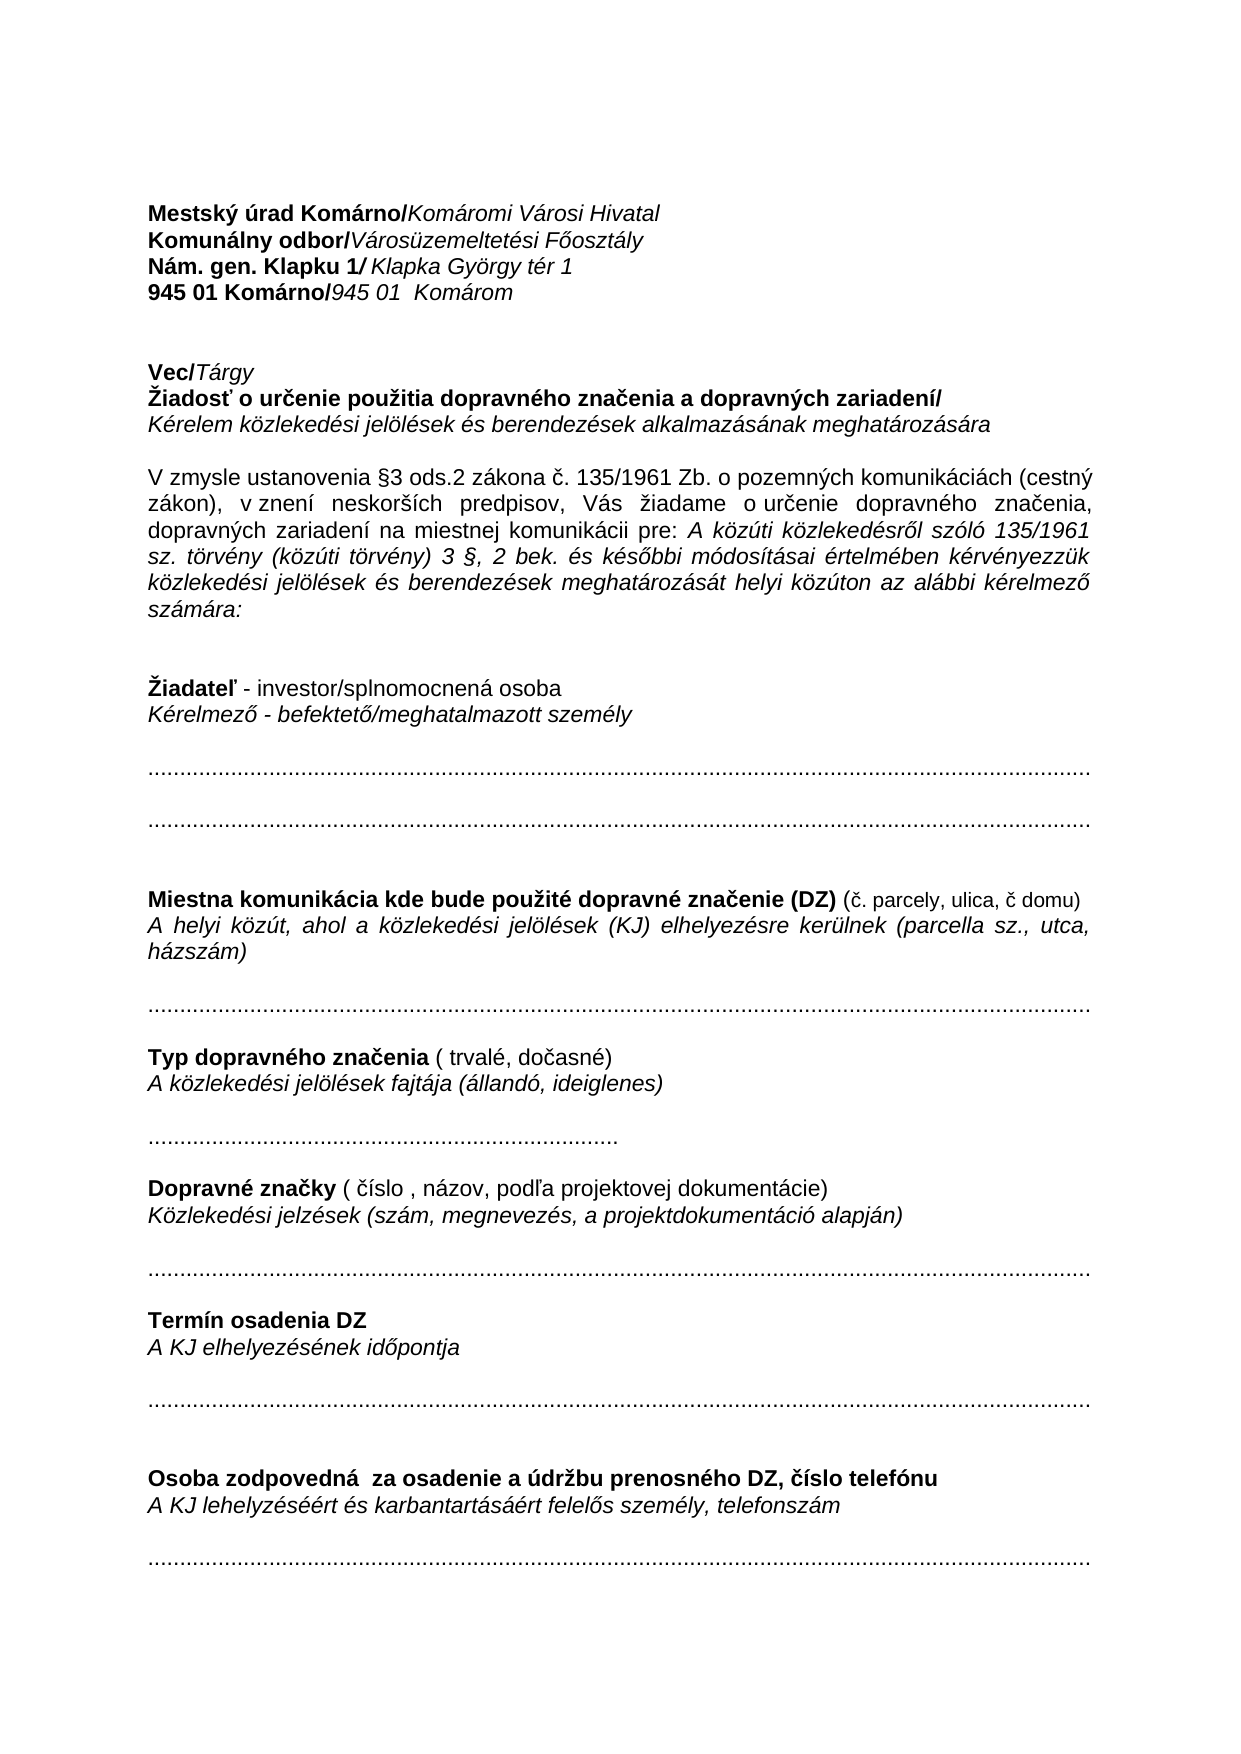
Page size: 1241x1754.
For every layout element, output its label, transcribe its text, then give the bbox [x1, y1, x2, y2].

text A közlekedési jelölések fajtája (állandó, ideiglenes) [148, 1070, 1093, 1096]
text .......................................................................... [148, 1123, 1093, 1149]
text Žiadosť o určenie použitia dopravného značenia a dopravných zariadení/ [148, 385, 1093, 411]
text Miestna komunikácia kde bude použité dopravné značenie (DZ) (č. parcely, ulica, č domu) [148, 886, 1093, 912]
text Nám. gen. Klapku 1/ Klapka György tér 1 [148, 253, 1093, 279]
text Termín osadenia DZ [148, 1307, 1093, 1333]
text V zmysle ustanovenia §3 ods.2 zákona č. 135/1961 Zb. o pozemných komunikáciách (cestný zákon), v znení neskorších predpisov, Vás žiadame o určenie dopravného značenia, dopravných zariadení na miestnej komunikácii pre: A közúti közlekedésről szóló 135/1961 sz. törvény (közúti törvény) 3 §, 2 bek. és későbbi módosításai értelmében kérvényezzük közlekedési jelölések és berendezések meghatározását helyi közúton az alábbi kérelmező számára: [148, 464, 1093, 622]
text Žiadateľ - investor/splnomocnená osoba [148, 675, 1093, 701]
text Kérelem közlekedési jelölések és berendezések alkalmazásának meghatározására [148, 411, 1093, 437]
text Dopravné značky ( číslo , názov, podľa projektovej dokumentácie) [148, 1175, 1093, 1202]
text Typ dopravného značenia ( trvalé, dočasné) [148, 1044, 1093, 1070]
text Kérelmező - befektető/meghatalmazott személy [148, 701, 1093, 727]
text Osoba zodpovedná za osadenie a údržbu prenosného DZ, číslo telefónu [148, 1465, 1093, 1492]
text 945 01 Komárno/945 01 Komárom [148, 279, 1093, 306]
text A KJ elhelyezésének időpontja [148, 1333, 1093, 1360]
text Komunálny odbor/Városüzemeltetési Főosztály [148, 227, 1093, 253]
text Mestský úrad Komárno/Komáromi Városi Hivatal [148, 200, 1093, 227]
text Közlekedési jelzések (szám, megnevezés, a projektdokumentáció alapján) [148, 1202, 1093, 1228]
text A helyi közút, ahol a közlekedési jelölések (KJ) elhelyezésre kerülnek (parcella sz., utca, házszám) [148, 912, 1093, 964]
text Vec/Tárgy [148, 358, 1093, 385]
text A KJ lehelyzéséért és karbantartásáért felelős személy, telefonszám [148, 1492, 1093, 1518]
